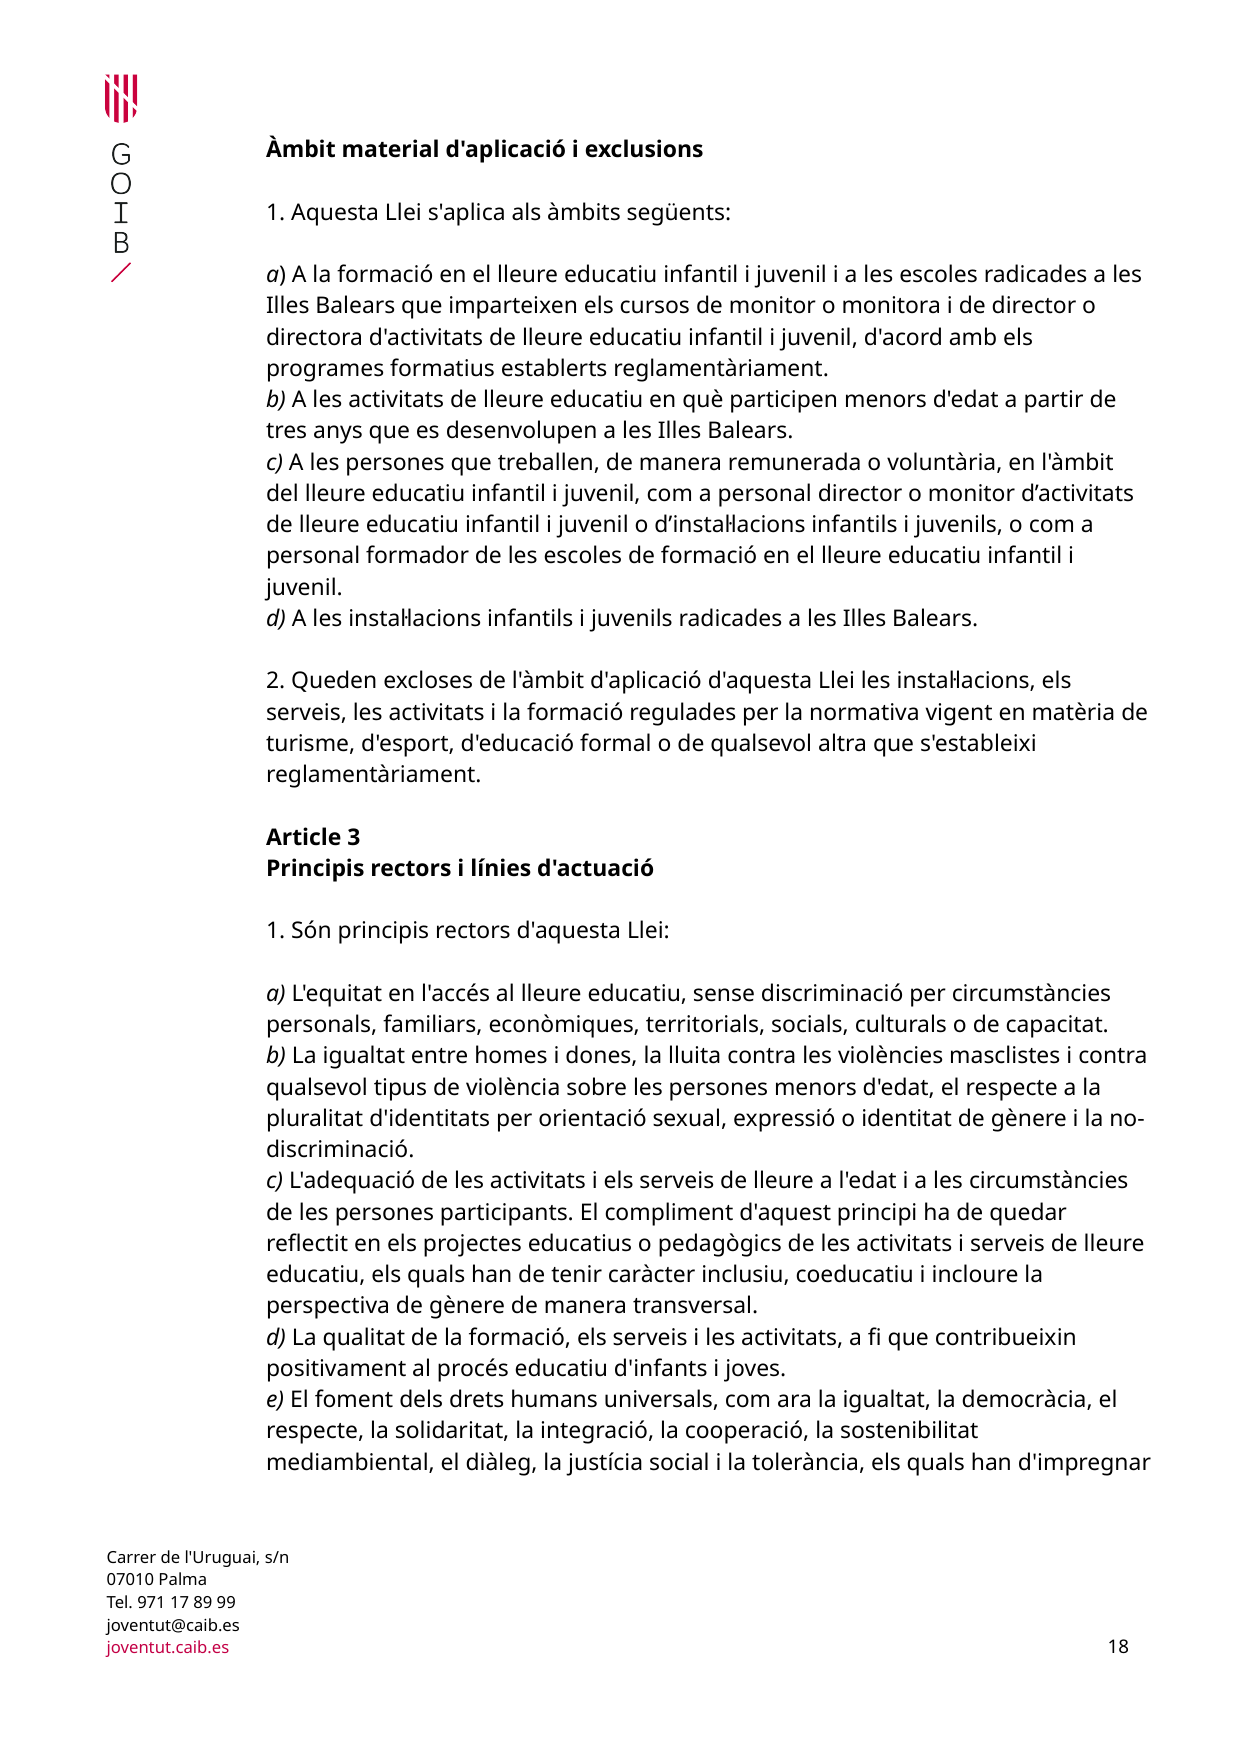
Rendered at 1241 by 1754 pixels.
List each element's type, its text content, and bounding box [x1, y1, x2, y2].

text Article 3 [266, 820, 1152, 852]
text d) La qualitat de la formació, els serveis i les activitats, a fi que contribueixin positivament al procés educatiu d'infants i joves. [266, 1320, 1152, 1383]
text c) L'adequació de les activitats i els serveis de lleure a l'edat i a les circumstàncies de les persones participants. El compliment d'aquest principi ha de quedar reflectit en els projectes educatius o pedagògics de les activitats i serveis de lleure educatiu, els quals han de tenir caràcter inclusiu, coeducatiu i incloure la perspectiva de gènere de manera transversal. [266, 1164, 1152, 1320]
text b) La igualtat entre homes i dones, la lluita contra les violències masclistes i contra qualsevol tipus de violència sobre les persones menors d'edat, el respecte a la pluralitat d'identitats per orientació sexual, expressió o identitat de gènere i la no-discriminació. [266, 1039, 1152, 1164]
text e) El foment dels drets humans universals, com ara la igualtat, la democràcia, el respecte, la solidaritat, la integració, la cooperació, la sostenibilitat mediambiental, el diàleg, la justícia social i la tolerància, els quals han d'impregnar [266, 1383, 1152, 1477]
picture [76, 51, 166, 313]
text Principis rectors i línies d'actuació [266, 852, 1152, 883]
text 2. Queden excloses de l'àmbit d'aplicació d'aquesta Llei les instal·lacions, els serveis, les activitats i la formació regulades per la normativa vigent en matèria de turisme, d'esport, d'educació formal o de qualsevol altra que s'estableixi reglamentàriament. [266, 664, 1152, 789]
text d) A les instal·lacions infantils i juvenils radicades a les Illes Balears. [266, 602, 1152, 633]
text 1. Aquesta Llei s'aplica als àmbits següents: [266, 195, 1152, 227]
text c) A les persones que treballen, de manera remunerada o voluntària, en l'àmbit del lleure educatiu infantil i juvenil, com a personal director o monitor d’activitats de lleure educatiu infantil i juvenil o d’instal·lacions infantils i juvenils, o com a personal formador de les escoles de formació en el lleure educatiu infantil i juvenil. [266, 445, 1152, 602]
text b) A les activitats de lleure educatiu en què participen menors d'edat a partir de tres anys que es desenvolupen a les Illes Balears. [266, 383, 1152, 445]
text a) A la formació en el lleure educatiu infantil i juvenil i a les escoles radicades a les Illes Balears que imparteixen els cursos de monitor o monitora i de director o directora d'activitats de lleure educatiu infantil i juvenil, d'acord amb els programes formatius establerts reglamentàriament. [266, 258, 1152, 383]
text 1. Són principis rectors d'aquesta Llei: [266, 914, 1152, 945]
text Àmbit material d'aplicació i exclusions [266, 133, 1152, 164]
text a) L'equitat en l'accés al lleure educatiu, sense discriminació per circumstàncies personals, familiars, econòmiques, territorials, socials, culturals o de capacitat. [266, 977, 1152, 1039]
